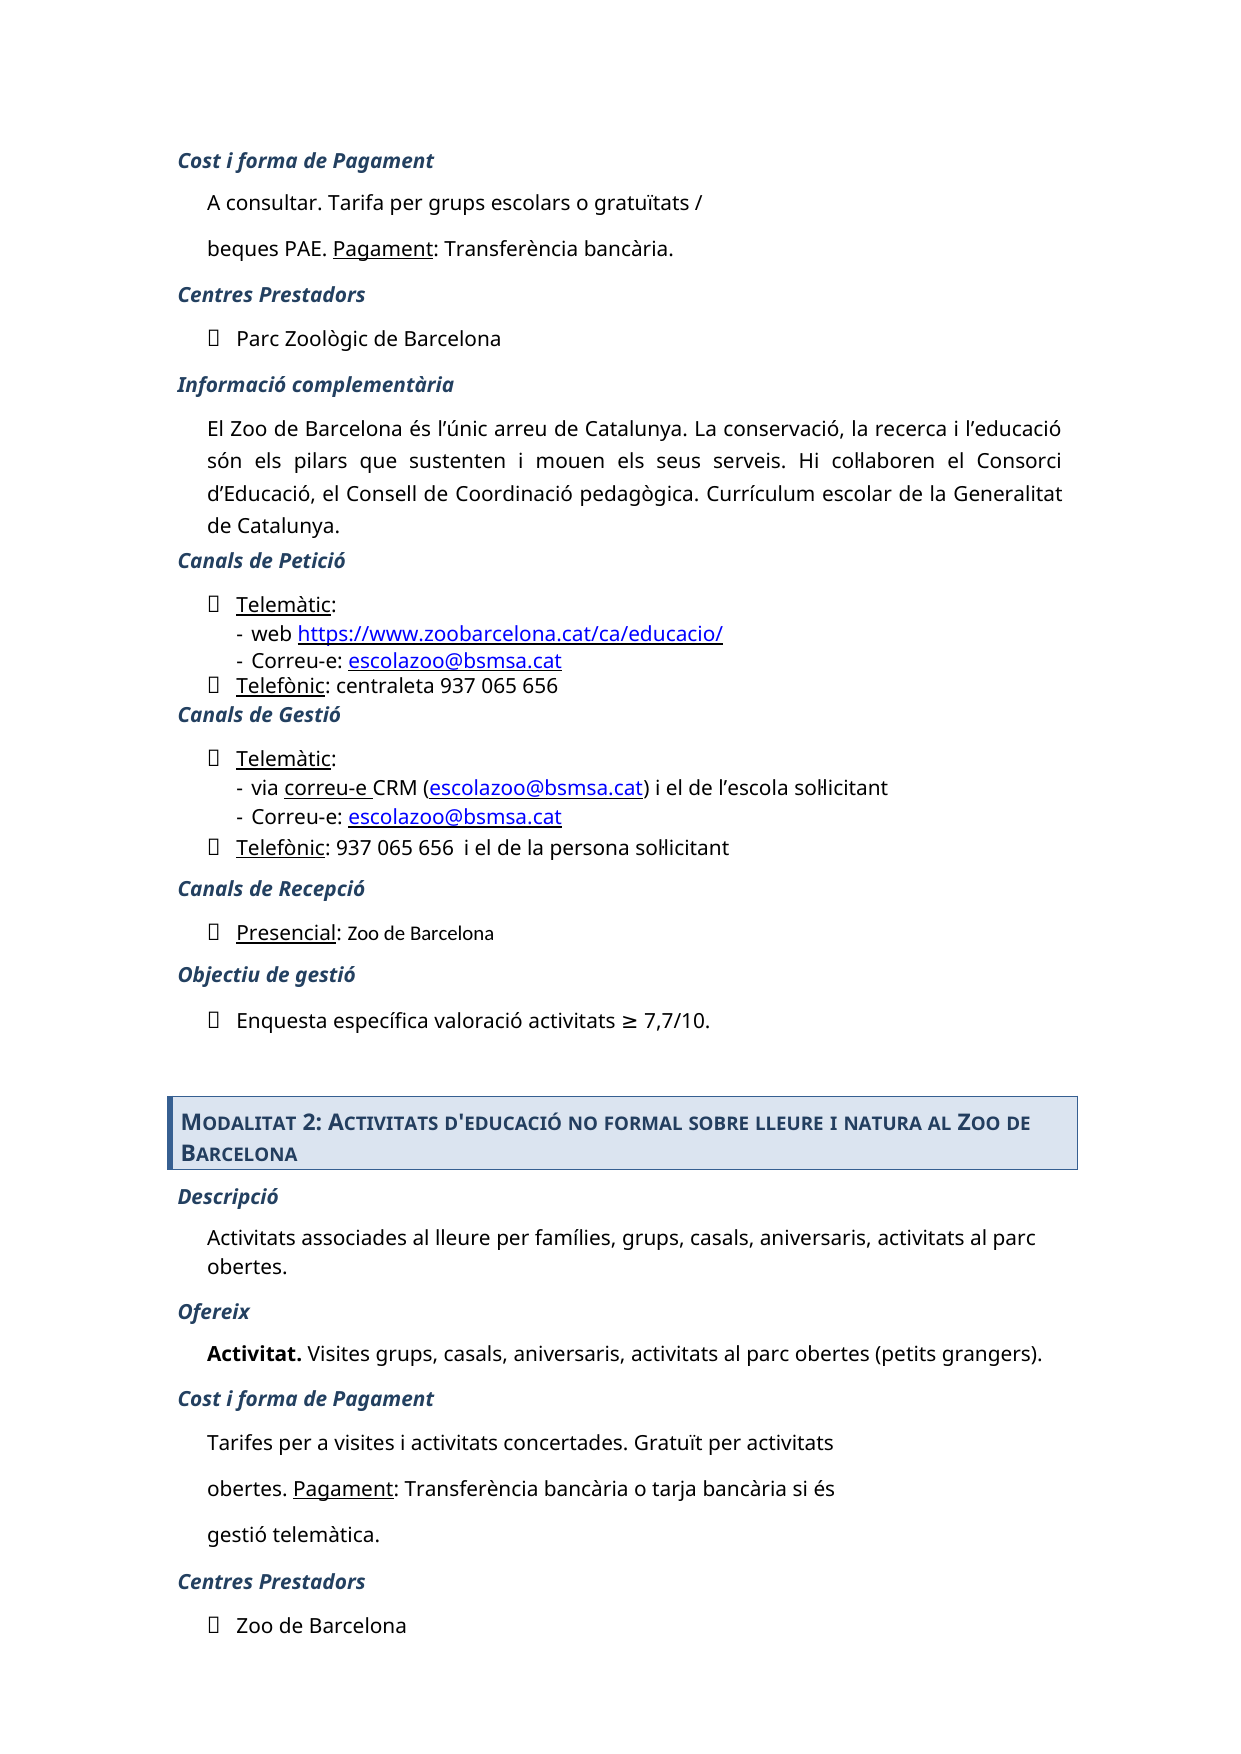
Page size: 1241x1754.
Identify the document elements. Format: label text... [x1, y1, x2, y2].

subtitle Descripció [177, 1182, 1090, 1210]
subtitle Canals de Petició [177, 546, 1090, 574]
subtitle Canals de Recepció [177, 874, 1090, 903]
text Activitats associades al lleure per famílies, grups, casals, aniversaris, activitats al parc obertes. [207, 1223, 1090, 1280]
list Telemàtic: [207, 588, 1090, 619]
subtitle Canals de Gestió [177, 700, 1090, 729]
list Enquesta específica valoració activitats ≥ 7,7/10. [207, 1004, 1090, 1035]
list Parc Zoològic de Barcelona [207, 322, 1090, 353]
text El Zoo de Barcelona és l’únic arreu de Catalunya. La conservació, la recerca i l’educació són els pilars que sustenten i mouen els seus serveis. Hi col·laboren el Consorci d’Educació, el Consell de Coordinació pedagògica. Currículum escolar de la Generalitat de Catalunya. [207, 414, 1063, 540]
list Presencial: Zoo de Barcelona [207, 916, 1090, 947]
list via correu-e CRM (escolazoo@bsmsa.cat) i el de l’escola sol·licitant [236, 773, 1090, 802]
list Telefònic: centraleta 937 065 656 [207, 673, 1090, 698]
text Tarifes per a visites i activitats concertades. Gratuït per activitats obertes. Pagament: Transferència bancària o tarja bancària si és gestió telemàtica. [207, 1428, 850, 1548]
subtitle Centres Prestadors [177, 1567, 1090, 1595]
subtitle Informació complementària [177, 370, 1090, 398]
list Telemàtic: [207, 742, 1090, 773]
list Correu-e: escolazoo@bsmsa.cat [236, 648, 1090, 673]
subtitle Cost i forma de Pagament [177, 1384, 1090, 1412]
subtitle Objectiu de gestió [177, 960, 1090, 989]
text Activitat. Visites grups, casals, aniversaris, activitats al parc obertes (petits grangers). [207, 1339, 1090, 1367]
list Correu-e: escolazoo@bsmsa.cat [236, 802, 1090, 831]
subtitle Cost i forma de Pagament [177, 146, 1090, 174]
subtitle Ofereix [177, 1297, 1090, 1326]
text A consultar. Tarifa per grups escolars o gratuïtats / beques PAE. Pagament: Transferència bancària. [207, 188, 763, 262]
list Zoo de Barcelona [207, 1608, 1090, 1640]
list Telefònic: 937 065 656 i el de la persona sol·licitant [207, 831, 1090, 862]
subtitle Centres Prestadors [177, 280, 1090, 309]
table_header MODALITAT 2: ACTIVITATS D'EDUCACIÓ NO FORMAL SOBRE LLEURE I NATURA AL ZOO DE BARCELONA [173, 1097, 1077, 1169]
list web https://www.zoobarcelona.cat/ca/educacio/ [236, 619, 1090, 648]
